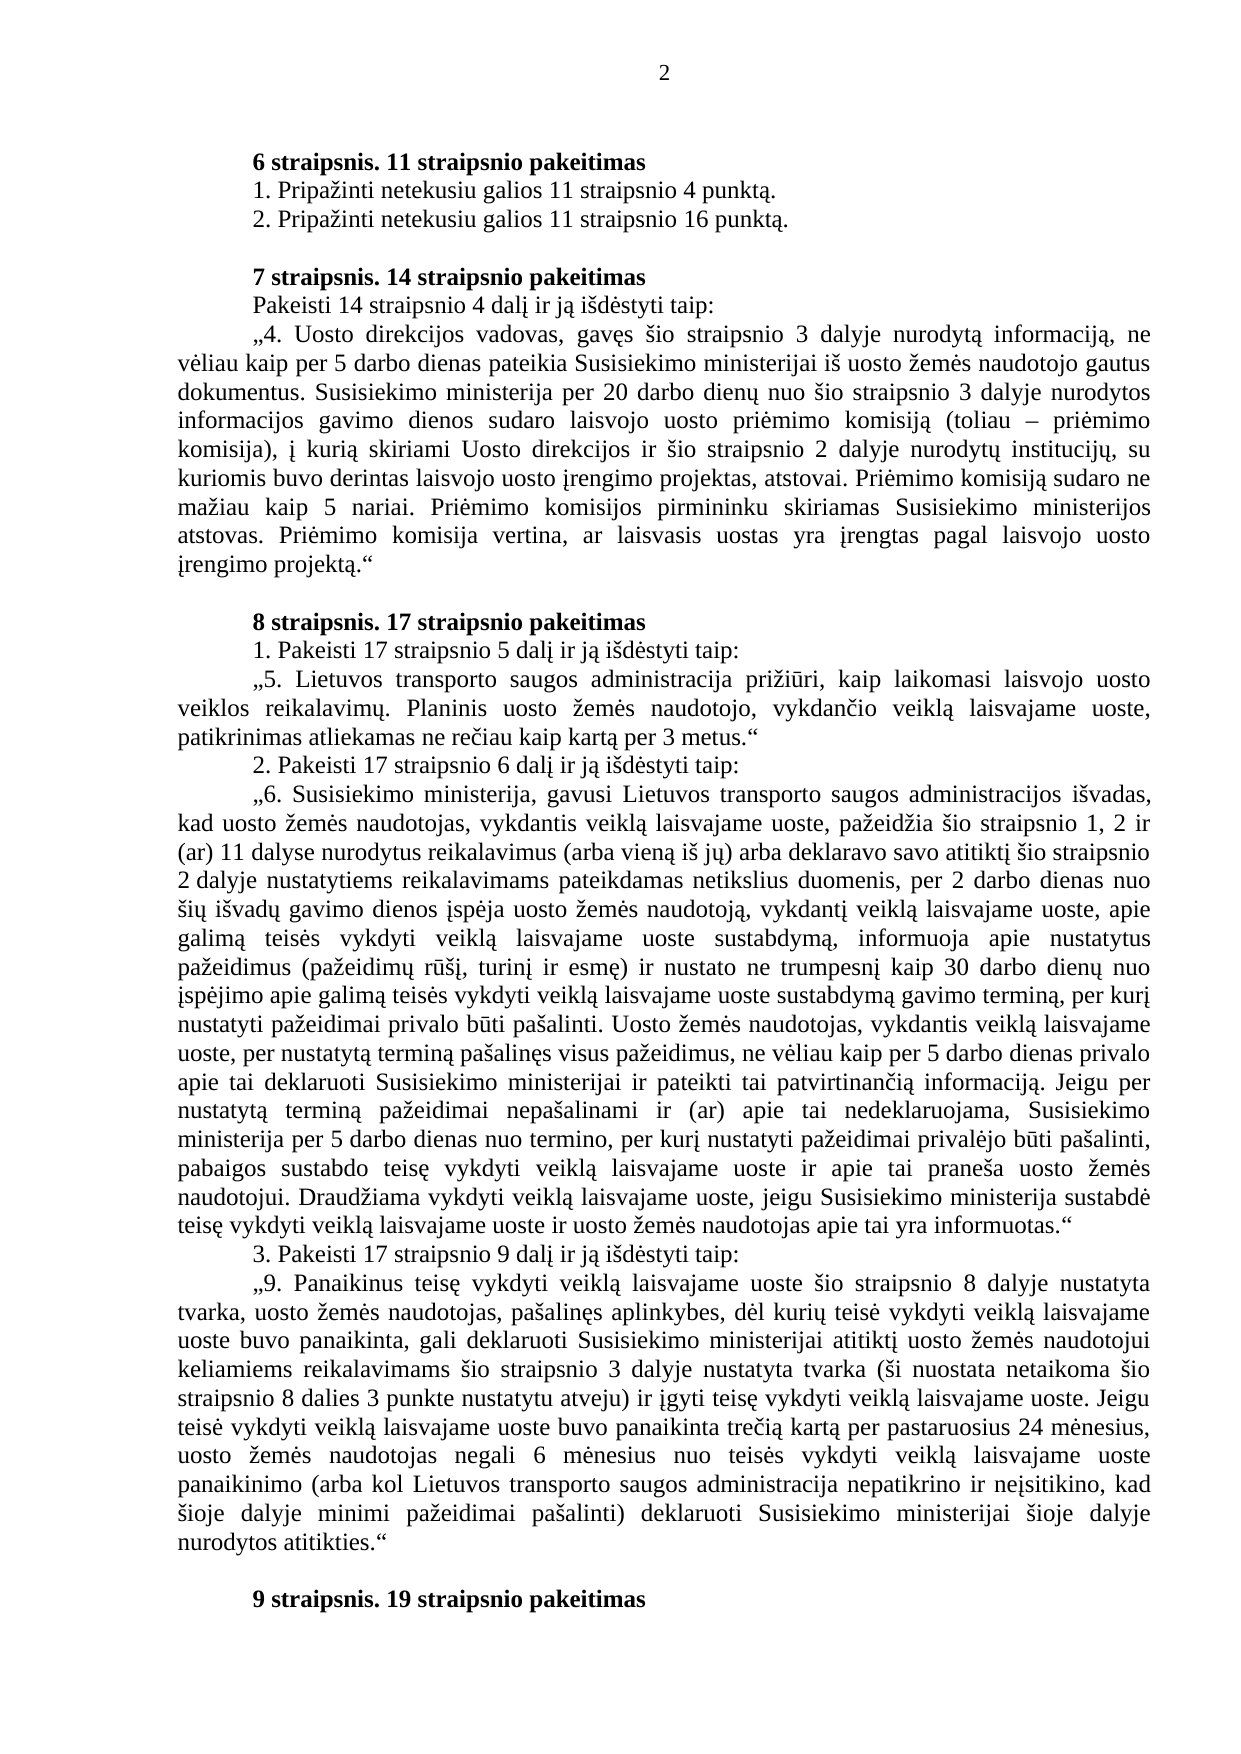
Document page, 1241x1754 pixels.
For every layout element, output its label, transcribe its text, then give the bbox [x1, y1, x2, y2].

text 1. Pakeisti 17 straipsnio 5 dalį ir ją išdėstyti taip: [177, 636, 1152, 664]
text 7 straipsnis. 14 straipsnio pakeitimas [177, 262, 1152, 291]
text Pakeisti 14 straipsnio 4 dalį ir ją išdėstyti taip: [177, 291, 1152, 319]
text 3. Pakeisti 17 straipsnio 9 dalį ir ją išdėstyti taip: [177, 1239, 1152, 1268]
text „6. Susisiekimo ministerija, gavusi Lietuvos transporto saugos administracijos išvadas, kad uosto žemės naudotojas, vykdantis veiklą laisvajame uoste, pažeidžia šio straipsnio 1, 2 ir (ar) 11 dalyse nurodytus reikalavimus (arba vieną iš jų) arba deklaravo savo atitiktį šio straipsnio 2 dalyje nustatytiems reikalavimams pateikdamas netikslius duomenis, per 2 darbo dienas nuo šių išvadų gavimo dienos įspėja uosto žemės naudotoją, vykdantį veiklą laisvajame uoste, apie galimą teisės vykdyti veiklą laisvajame uoste sustabdymą, informuoja apie nustatytus pažeidimus (pažeidimų rūšį, turinį ir esmę) ir nustato ne trumpesnį kaip 30 darbo dienų nuo įspėjimo apie galimą teisės vykdyti veiklą laisvajame uoste sustabdymą gavimo terminą, per kurį nustatyti pažeidimai privalo būti pašalinti. Uosto žemės naudotojas, vykdantis veiklą laisvajame uoste, per nustatytą terminą pašalinęs visus pažeidimus, ne vėliau kaip per 5 darbo dienas privalo apie tai deklaruoti Susisiekimo ministerijai ir pateikti tai patvirtinančią informaciją. Jeigu per nustatytą terminą pažeidimai nepašalinami ir (ar) apie tai nedeklaruojama, Susisiekimo ministerija per 5 darbo dienas nuo termino, per kurį nustatyti pažeidimai privalėjo būti pašalinti, pabaigos sustabdo teisę vykdyti veiklą laisvajame uoste ir apie tai praneša uosto žemės naudotojui. Draudžiama vykdyti veiklą laisvajame uoste, jeigu Susisiekimo ministerija sustabdė teisę vykdyti veiklą laisvajame uoste ir uosto žemės naudotojas apie tai yra informuotas.“ [177, 779, 1152, 1239]
text „9. Panaikinus teisę vykdyti veiklą laisvajame uoste šio straipsnio 8 dalyje nustatyta tvarka, uosto žemės naudotojas, pašalinęs aplinkybes, dėl kurių teisė vykdyti veiklą laisvajame uoste buvo panaikinta, gali deklaruoti Susisiekimo ministerijai atitiktį uosto žemės naudotojui keliamiems reikalavimams šio straipsnio 3 dalyje nustatyta tvarka (ši nuostata netaikoma šio straipsnio 8 dalies 3 punkte nustatytu atveju) ir įgyti teisę vykdyti veiklą laisvajame uoste. Jeigu teisė vykdyti veiklą laisvajame uoste buvo panaikinta trečią kartą per pastaruosius 24 mėnesius, uosto žemės naudotojas negali 6 mėnesius nuo teisės vykdyti veiklą laisvajame uoste panaikinimo (arba kol Lietuvos transporto saugos administracija nepatikrino ir neįsitikino, kad šioje dalyje minimi pažeidimai pašalinti) deklaruoti Susisiekimo ministerijai šioje dalyje nurodytos atitikties.“ [177, 1268, 1152, 1556]
text 2. Pripažinti netekusiu galios 11 straipsnio 16 punktą. [177, 204, 1152, 233]
text „4. Uosto direkcijos vadovas, gavęs šio straipsnio 3 dalyje nurodytą informaciją, ne vėliau kaip per 5 darbo dienas pateikia Susisiekimo ministerijai iš uosto žemės naudotojo gautus dokumentus. Susisiekimo ministerija per 20 darbo dienų nuo šio straipsnio 3 dalyje nurodytos informacijos gavimo dienos sudaro laisvojo uosto priėmimo komisiją (toliau – priėmimo komisija), į kurią skiriami Uosto direkcijos ir šio straipsnio 2 dalyje nurodytų institucijų, su kuriomis buvo derintas laisvojo uosto įrengimo projektas, atstovai. Priėmimo komisiją sudaro ne mažiau kaip 5 nariai. Priėmimo komisijos pirmininku skiriamas Susisiekimo ministerijos atstovas. Priėmimo komisija vertina, ar laisvasis uostas yra įrengtas pagal laisvojo uosto įrengimo projektą.“ [177, 319, 1152, 578]
text 2. Pakeisti 17 straipsnio 6 dalį ir ją išdėstyti taip: [177, 751, 1152, 779]
text 8 straipsnis. 17 straipsnio pakeitimas [177, 607, 1152, 636]
text 6 straipsnis. 11 straipsnio pakeitimas [177, 147, 1152, 176]
text 1. Pripažinti netekusiu galios 11 straipsnio 4 punktą. [177, 176, 1152, 204]
text 9 straipsnis. 19 straipsnio pakeitimas [177, 1584, 1152, 1613]
text „5. Lietuvos transporto saugos administracija prižiūri, kaip laikomasi laisvojo uosto veiklos reikalavimų. Planinis uosto žemės naudotojo, vykdančio veiklą laisvajame uoste, patikrinimas atliekamas ne rečiau kaip kartą per 3 metus.“ [177, 664, 1152, 751]
